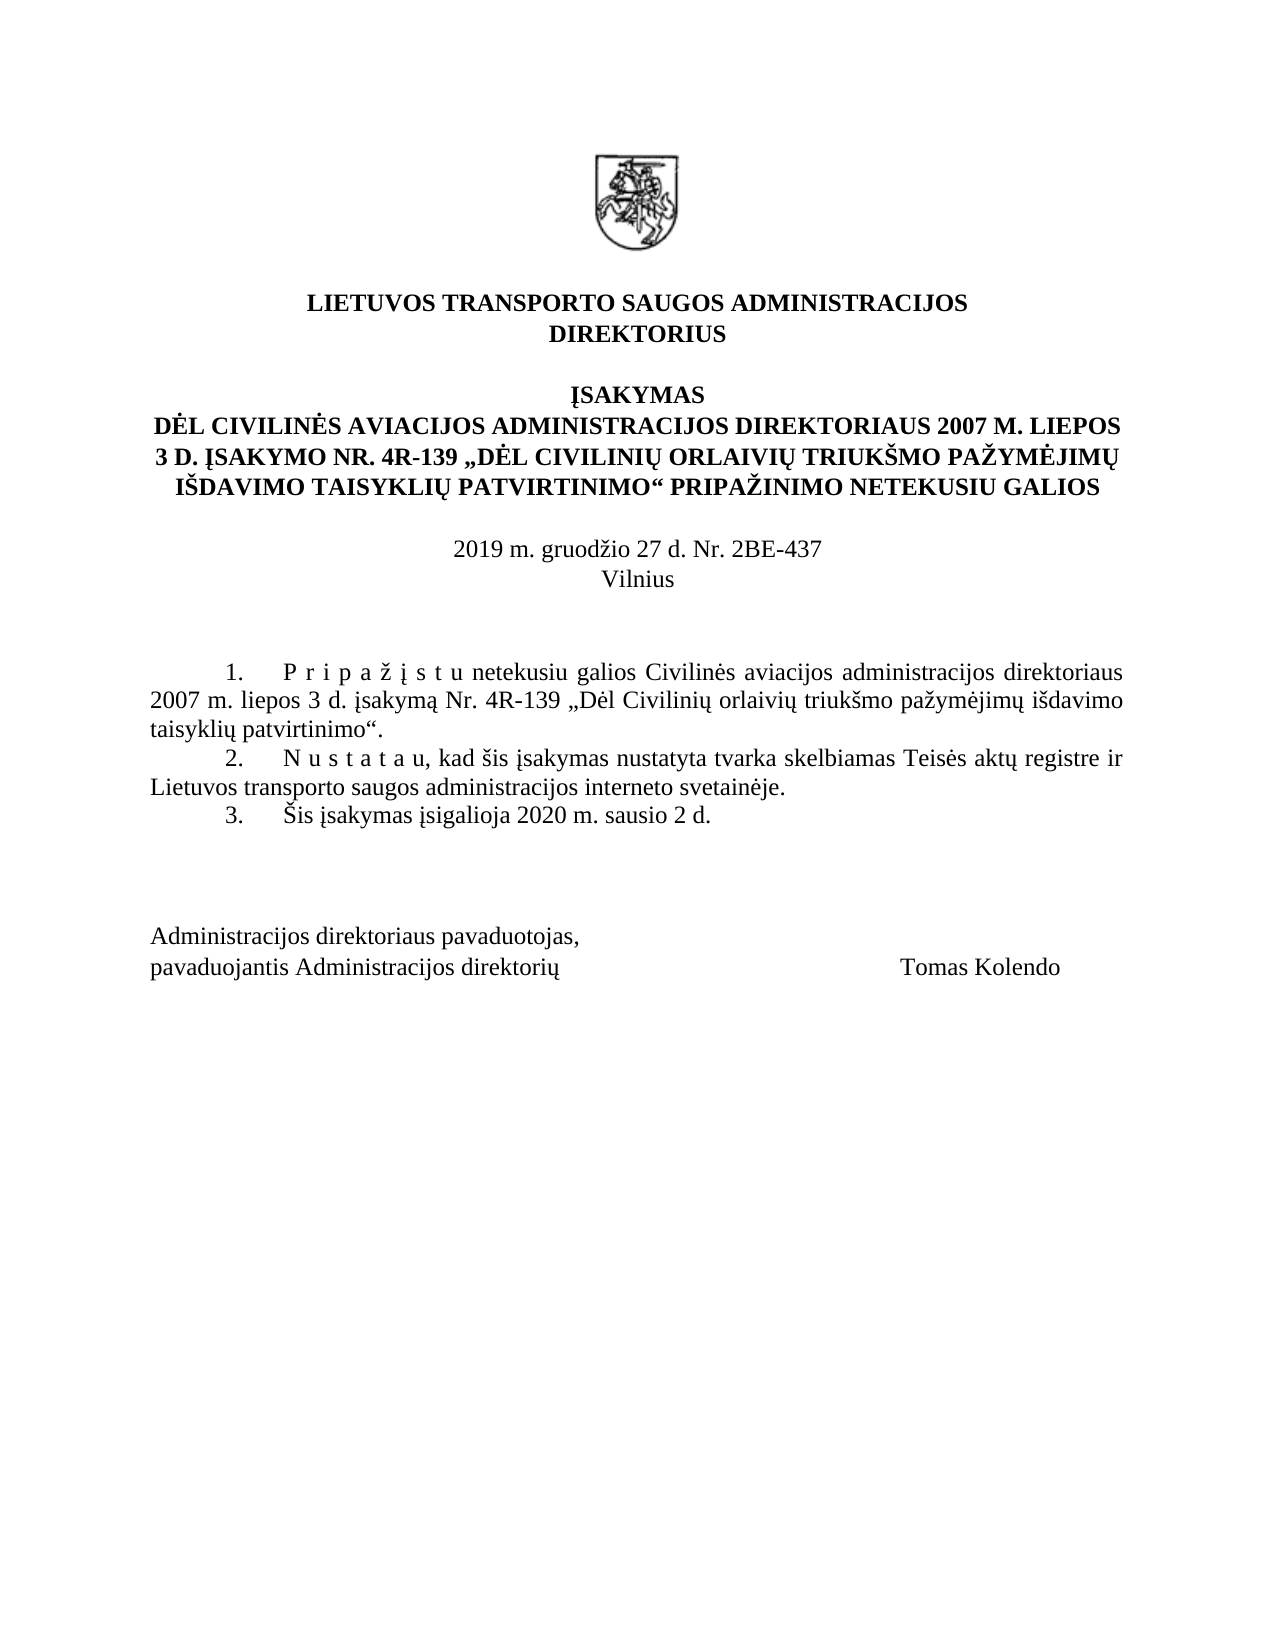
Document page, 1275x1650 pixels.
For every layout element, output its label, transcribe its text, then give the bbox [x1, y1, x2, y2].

text Vilnius [150, 564, 1125, 593]
text 2019 m. gruodžio 27 d. Nr. 2BE-437 [150, 534, 1125, 562]
text LIETUVOS TRANSPORTO SAUGOS ADMINISTRACIJOS [150, 288, 1125, 317]
text 3. Šis įsakymas įsigalioja 2020 m. sausio 2 d. [150, 800, 1125, 829]
text 2. N u s t a t a u, kad šis įsakymas nustatyta tvarka skelbiamas Teisės aktų registre ir Lietuvos transporto saugos administracijos interneto svetainėje. [150, 743, 1125, 800]
text Administracijos direktoriaus pavaduotojas, [150, 921, 1125, 950]
text pavaduojantis Administracijos direktorių Tomas Kolendo [150, 952, 1125, 981]
text ĮSAKYMAS [150, 380, 1125, 409]
text 1. P r i p a ž į s t u netekusiu galios Civilinės aviacijos administracijos direktoriaus 2007 m. liepos 3 d. įsakymą Nr. 4R-139 „Dėl Civilinių orlaivių triukšmo pažymėjimų išdavimo taisyklių patvirtinimo“. [150, 657, 1125, 743]
text DĖL CIVILINĖS AVIACIJOS ADMINISTRACIJOS DIREKTORIAUS 2007 M. LIEPOS 3 D. ĮSAKYMO NR. 4R-139 „DĖL CIVILINIŲ ORLAIVIŲ TRIUKŠMO PAŽYMĖJIMŲ IŠDAVIMO TAISYKLIŲ PATVIRTINIMO“ PRIPAŽINIMO NETEKUSIU GALIOS [150, 411, 1125, 501]
text DIREKTORIUS [150, 319, 1125, 347]
